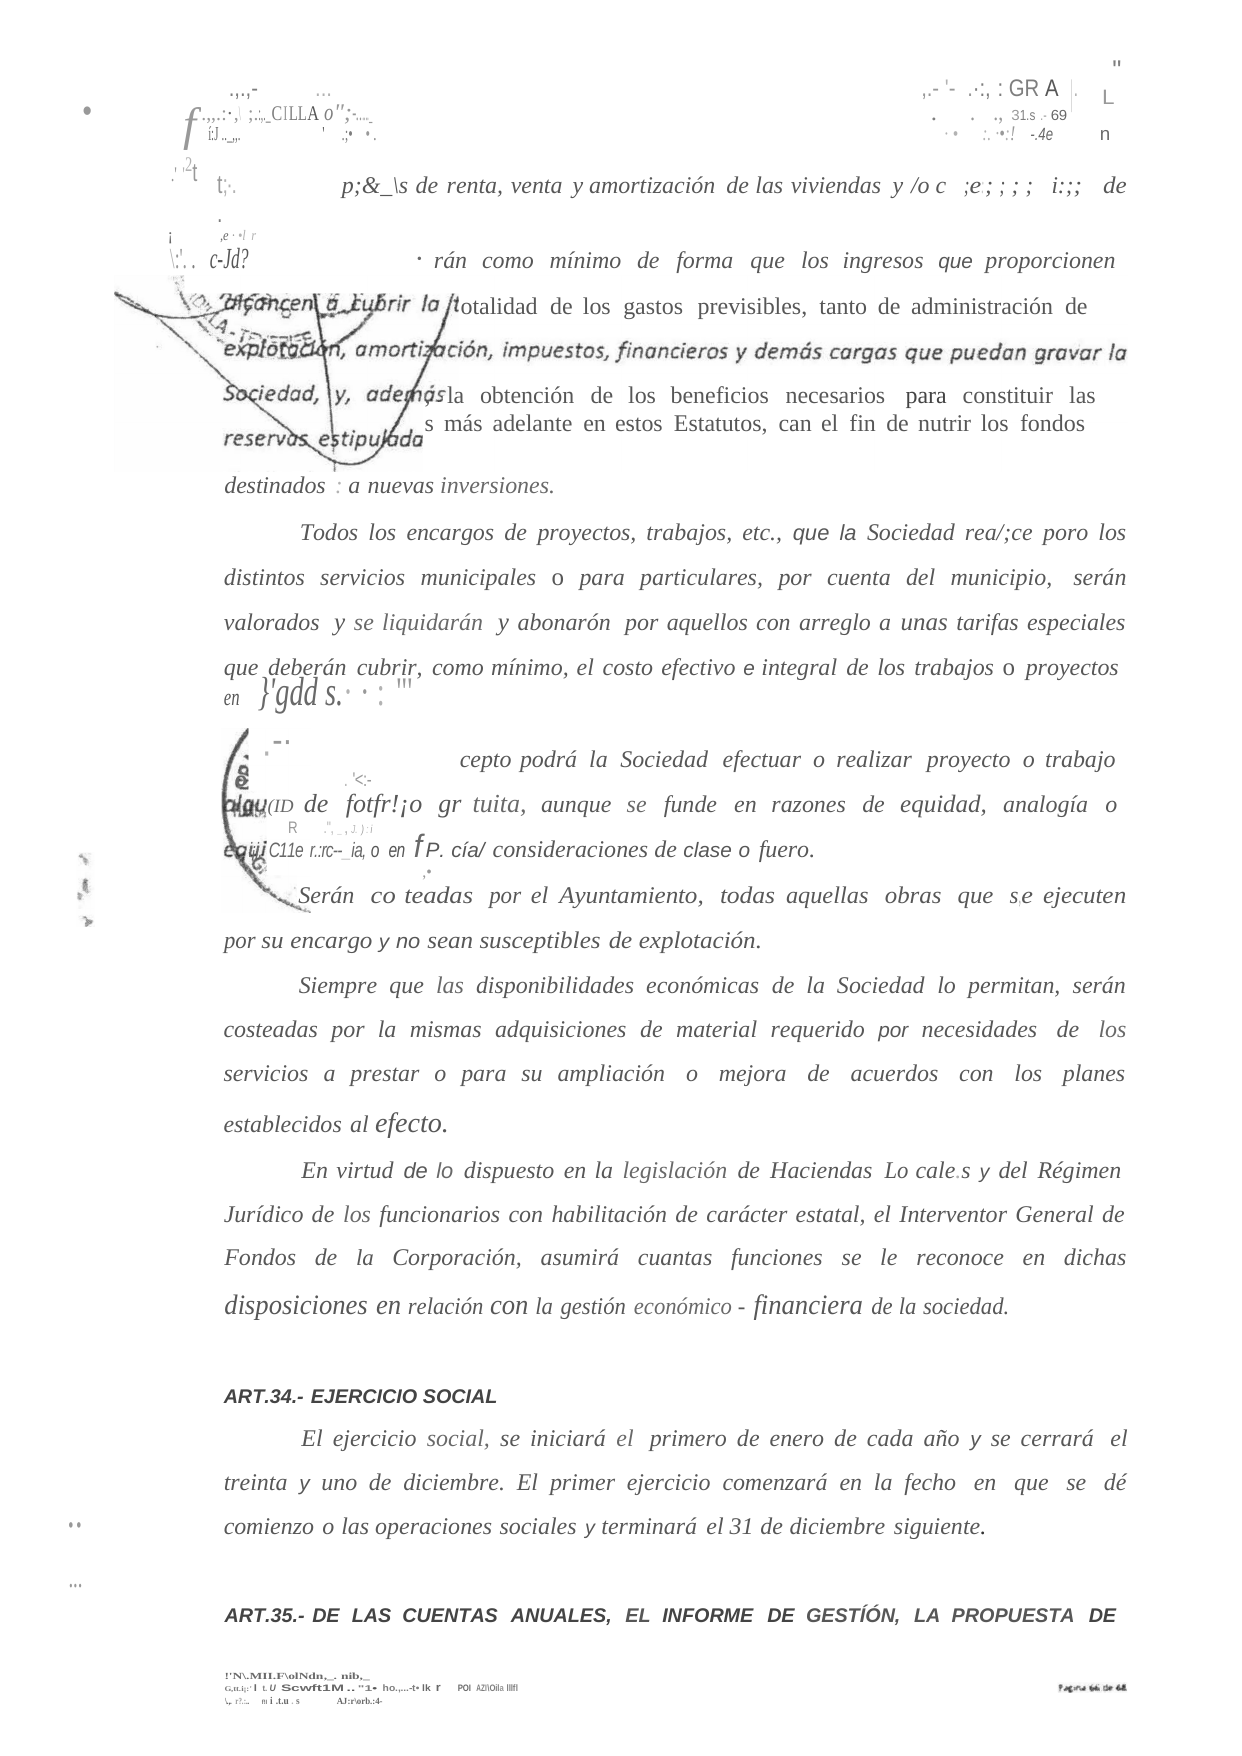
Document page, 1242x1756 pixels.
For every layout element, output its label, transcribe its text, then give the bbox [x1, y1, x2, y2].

text ART.34.- EJERCICIO SOCIAL [223, 1385, 1142, 1407]
text cepto podrá la Sociedad efectuar o realizar proyecto o trabajo [459, 745, 1142, 773]
text í:J .._,,. ' .;• • . · • :. ·•:! -.4e n [208, 124, 1142, 145]
picture [76, 852, 95, 927]
text !'N\.MII.F\olNdn,_. nib,_ [224, 1671, 1142, 1682]
text •' [82, 79, 132, 133]
text ART.35.- DE LAS CUENTAS ANUALES, EL INFORME DE GESTÍÓN, LA PROPUESTA DE [224, 1604, 1142, 1627]
text destinados : a nuevas inversiones. [224, 275, 1142, 499]
text .. [68, 1484, 85, 1538]
text El ejercicio social, se iniciará el primero de enero de cada año y se cerrará el treinta y uno de diciembre. El primer ejercicio comenzará en la fecho en que se dé comienzo o las operaciones sociales y terminará el 31 de diciembre siguiente. [223, 1424, 1127, 1540]
text o . '<:- [235, 773, 373, 789]
text f. [183, 99, 201, 151]
picture [220, 728, 311, 913]
picture [1057, 1682, 1128, 1693]
text \.,. r?.:.. f!I i .t.u . s AJ:r\orb.:4- [225, 1695, 1142, 1707]
text ... [68, 1559, 85, 1594]
text Jurídico de los funcionarios con habilitación de carácter estatal, el Interventor General de Fondos de la Corporación, asumirá cuantas funciones se le reconoce en dichas disposiciones en relación con la gestión económico - financiera de la sociedad. [223, 1200, 1127, 1320]
text \:'. . c-Jd? · rán como mínimo de forma que los ingresos que proporcionen [169, 244, 1142, 275]
text (ID de fotfr!¡o gr tuita, aunque se funde en razones de equidad, analogía o [267, 789, 1142, 818]
text Serán co teadas por el Ayuntamiento, todas aquellas obras que s,e ejecuten por su encargo y no sean susceptibles de explotación. [224, 881, 1127, 953]
text .,,.:·,\ ;.:,._CILLA o";-......_ . . ., 31.s .- 69 [201, 104, 1142, 124]
text En virtud de lo dispuesto en la legislación de Haciendas Lo cale.s y del Régimen [301, 1158, 1142, 1183]
text t;·. . [217, 170, 247, 228]
text Todos los encargos de proyectos, trabajos, etc., que la Sociedad rea/;ce poro los distintos servicios municipales o para particulares, por cuenta del municipio, serán valorados y se liquidarán y abonarón por aquellos con arreglo a unas tarifas especiales que deberán cubrir, como mínimo, el costo efectivo e integral de los trabajos o proyectos [224, 504, 1126, 684]
text G,tt.i¡:' l t. U Scwft1M .. "1• ho.,...-t• lk r POI AZI\Oila lllfl [224, 1682, 1142, 1695]
text .' '2t [56, 155, 197, 189]
text Siempre que las disponibilidades económicas de la Sociedad lo permitan, serán costeadas por la mismas adquisiciones de material requerido por necesidades de los servicios a prestar o para su ampliación o mejora de acuerdos con los planes establecidos al efecto. [223, 971, 1126, 1138]
text ¡ ,e · •l r [167, 228, 1142, 244]
text ,• [420, 863, 434, 881]
text ·-· [261, 712, 373, 763]
text en }'gdd s.· · : "' [223, 684, 1142, 711]
picture [114, 275, 224, 472]
text i¡j, C11e r.:rc--_ia, o en P. cía/ consideraciones de clase o fuero. [248, 837, 1142, 863]
subtitle .,.,- ... ,.- '- .·:, : GR A . " [228, 64, 1142, 104]
text ;e:; ; ; ; i:;; de [963, 172, 1142, 199]
text R .", _ , J. ) : i [288, 820, 1142, 837]
text p;&_\s de renta, venta y amortización de las viviendas y /o c [342, 172, 948, 199]
